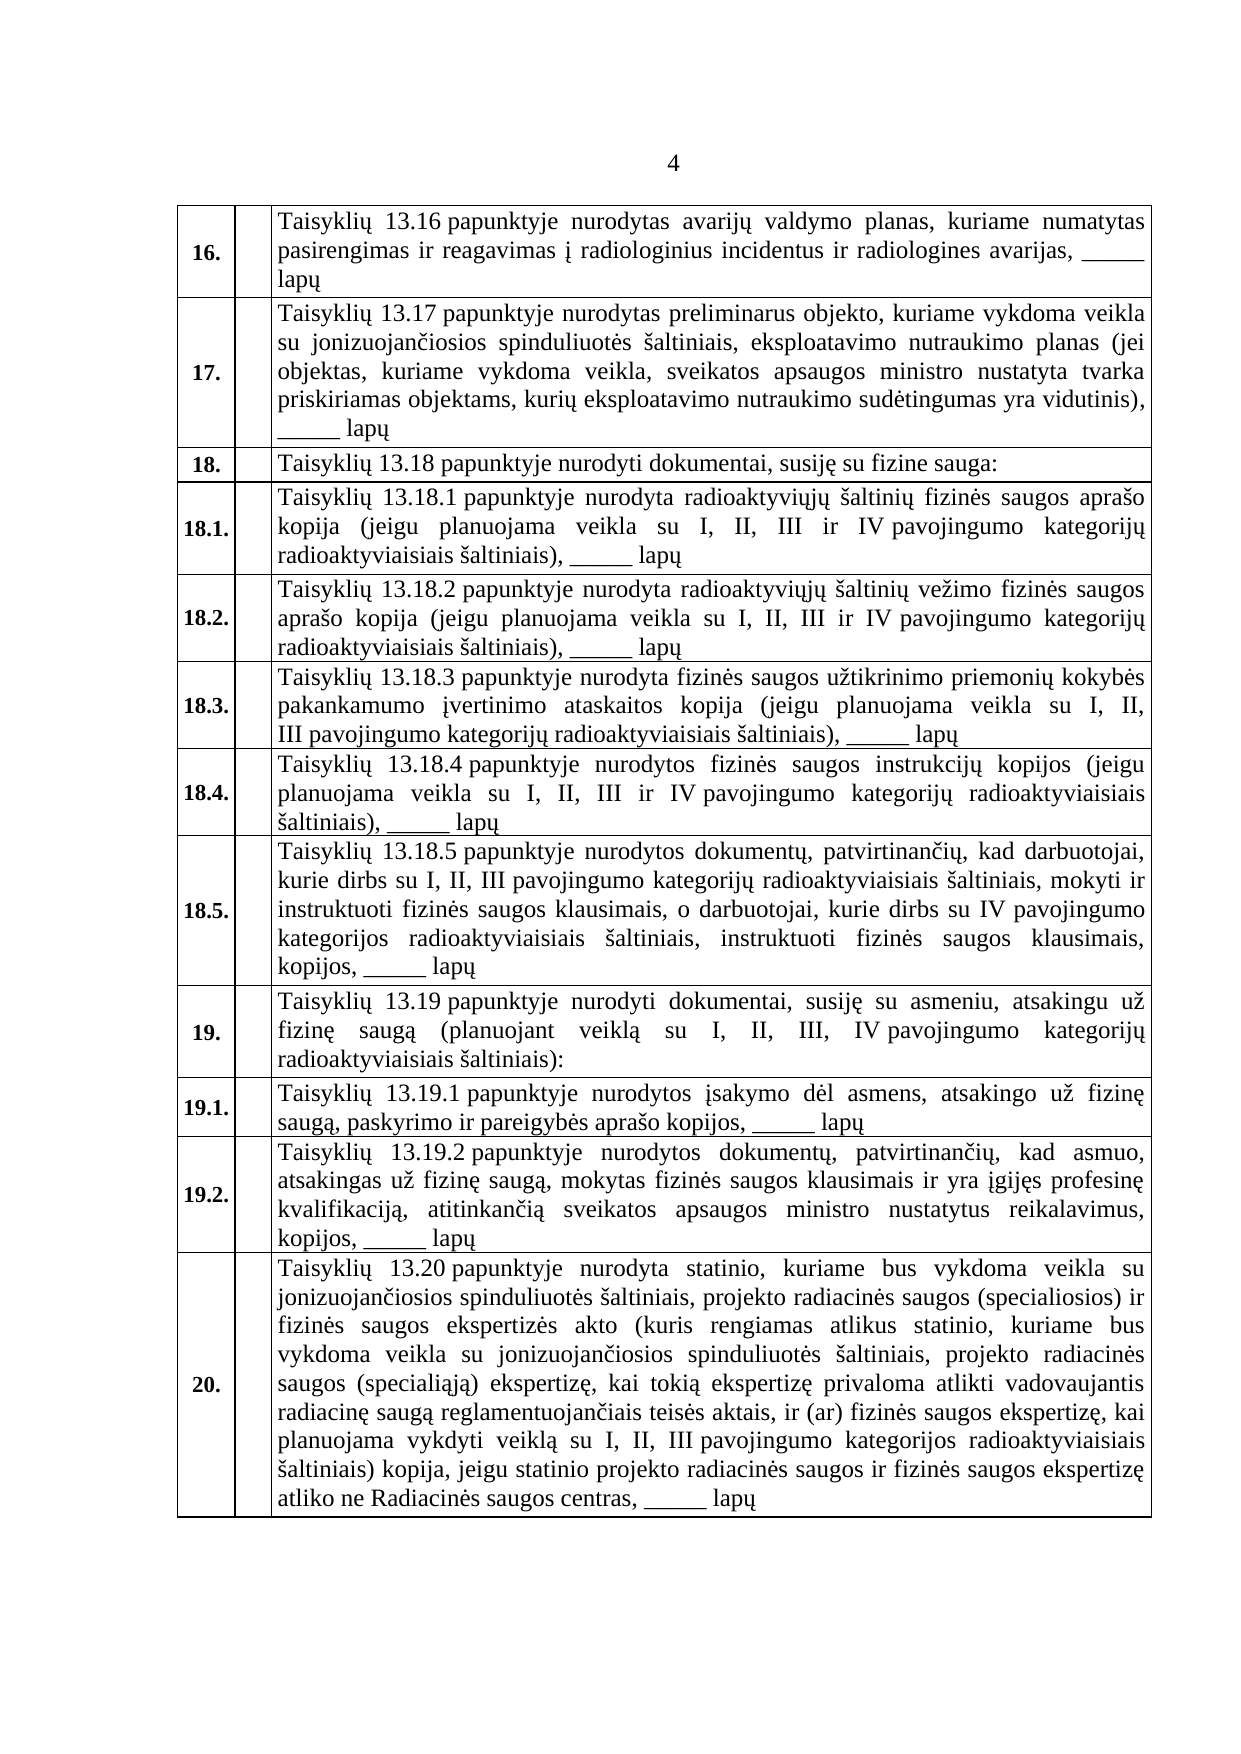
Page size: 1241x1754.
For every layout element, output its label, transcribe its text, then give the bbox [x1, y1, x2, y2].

table_cell [236, 836, 271, 985]
table_cell 16. [178, 206, 234, 297]
table_cell Taisyklių 13.18.1 papunktyje nurodyta radioaktyviųjų šaltinių fizinės saugos aprašo kopija (jeigu planuojama veikla su I, II, III ir IV pavojingumo kategorijų radioaktyviaisiais šaltiniais), _____ lapų [272, 483, 1151, 573]
table_cell [236, 749, 271, 835]
table_cell Taisyklių 13.18.4 papunktyje nurodytos fizinės saugos instrukcijų kopijos (jeigu planuojama veikla su I, II, III ir IV pavojingumo kategorijų radioaktyviaisiais šaltiniais), _____ lapų [272, 749, 1151, 835]
table_cell 18.1. [178, 483, 234, 573]
table_cell 19.1. [178, 1078, 234, 1136]
table_cell Taisyklių 13.17 papunktyje nurodytas preliminarus objekto, kuriame vykdoma veikla su jonizuojančiosios spinduliuotės šaltiniais, eksploatavimo nutraukimo planas (jei objektas, kuriame vykdoma veikla, sveikatos apsaugos ministro nustatyta tvarka priskiriamas objektams, kurių eksploatavimo nutraukimo sudėtingumas yra vidutinis), _____ lapų [272, 298, 1151, 447]
table_cell [236, 1137, 271, 1252]
table_cell 19. [178, 986, 234, 1077]
table_cell [236, 206, 271, 297]
table_cell 18.2. [178, 575, 234, 661]
table_cell Taisyklių 13.20 papunktyje nurodyta statinio, kuriame bus vykdoma veikla su jonizuojančiosios spinduliuotės šaltiniais, projekto radiacinės saugos (specialiosios) ir fizinės saugos ekspertizės akto (kuris rengiamas atlikus statinio, kuriame bus vykdoma veikla su jonizuojančiosios spinduliuotės šaltiniais, projekto radiacinės saugos (specialiąją) ekspertizę, kai tokią ekspertizę privaloma atlikti vadovaujantis radiacinę saugą reglamentuojančiais teisės aktais, ir (ar) fizinės saugos ekspertizę, kai planuojama vykdyti veiklą su I, II, III pavojingumo kategorijos radioaktyviaisiais šaltiniais) kopija, jeigu statinio projekto radiacinės saugos ir fizinės saugos ekspertizę atliko ne Radiacinės saugos centras, _____ lapų [272, 1253, 1151, 1516]
table_cell [236, 575, 271, 661]
table_cell 18. [178, 448, 234, 481]
table_cell [236, 448, 271, 481]
table_cell [236, 1078, 271, 1136]
table_cell Taisyklių 13.18.5 papunktyje nurodytos dokumentų, patvirtinančių, kad darbuotojai, kurie dirbs su I, II, III pavojingumo kategorijų radioaktyviaisiais šaltiniais, mokyti ir instruktuoti fizinės saugos klausimais, o darbuotojai, kurie dirbs su IV pavojingumo kategorijos radioaktyviaisiais šaltiniais, instruktuoti fizinės saugos klausimais, kopijos, _____ lapų [272, 836, 1151, 985]
table_cell [236, 483, 271, 573]
table_cell [236, 662, 271, 748]
table_cell 20. [178, 1253, 234, 1516]
table_cell Taisyklių 13.18.3 papunktyje nurodyta fizinės saugos užtikrinimo priemonių kokybės pakankamumo įvertinimo ataskaitos kopija (jeigu planuojama veikla su I, II, III pavojingumo kategorijų radioaktyviaisiais šaltiniais), _____ lapų [272, 662, 1151, 748]
table_cell Taisyklių 13.18.2 papunktyje nurodyta radioaktyviųjų šaltinių vežimo fizinės saugos aprašo kopija (jeigu planuojama veikla su I, II, III ir IV pavojingumo kategorijų radioaktyviaisiais šaltiniais), _____ lapų [272, 575, 1151, 661]
table_cell Taisyklių 13.18 papunktyje nurodyti dokumentai, susiję su fizine sauga: [272, 448, 1151, 481]
table_cell 19.2. [178, 1137, 234, 1252]
table_cell Taisyklių 13.19 papunktyje nurodyti dokumentai, susiję su asmeniu, atsakingu už fizinę saugą (planuojant veiklą su I, II, III, IV pavojingumo kategorijų radioaktyviaisiais šaltiniais): [272, 986, 1151, 1077]
table_cell 18.3. [178, 662, 234, 748]
table_cell Taisyklių 13.16 papunktyje nurodytas avarijų valdymo planas, kuriame numatytas pasirengimas ir reagavimas į radiologinius incidentus ir radiologines avarijas, _____ lapų [272, 206, 1151, 297]
table_cell [236, 986, 271, 1077]
table_cell [236, 1253, 271, 1516]
table_cell 18.5. [178, 836, 234, 985]
table_cell [236, 298, 271, 447]
table_cell 18.4. [178, 749, 234, 835]
table_cell 17. [178, 298, 234, 447]
table_cell Taisyklių 13.19.1 papunktyje nurodytos įsakymo dėl asmens, atsakingo už fizinę saugą, paskyrimo ir pareigybės aprašo kopijos, _____ lapų [272, 1078, 1151, 1136]
table_cell Taisyklių 13.19.2 papunktyje nurodytos dokumentų, patvirtinančių, kad asmuo, atsakingas už fizinę saugą, mokytas fizinės saugos klausimais ir yra įgijęs profesinę kvalifikaciją, atitinkančią sveikatos apsaugos ministro nustatytus reikalavimus, kopijos, _____ lapų [272, 1137, 1151, 1252]
